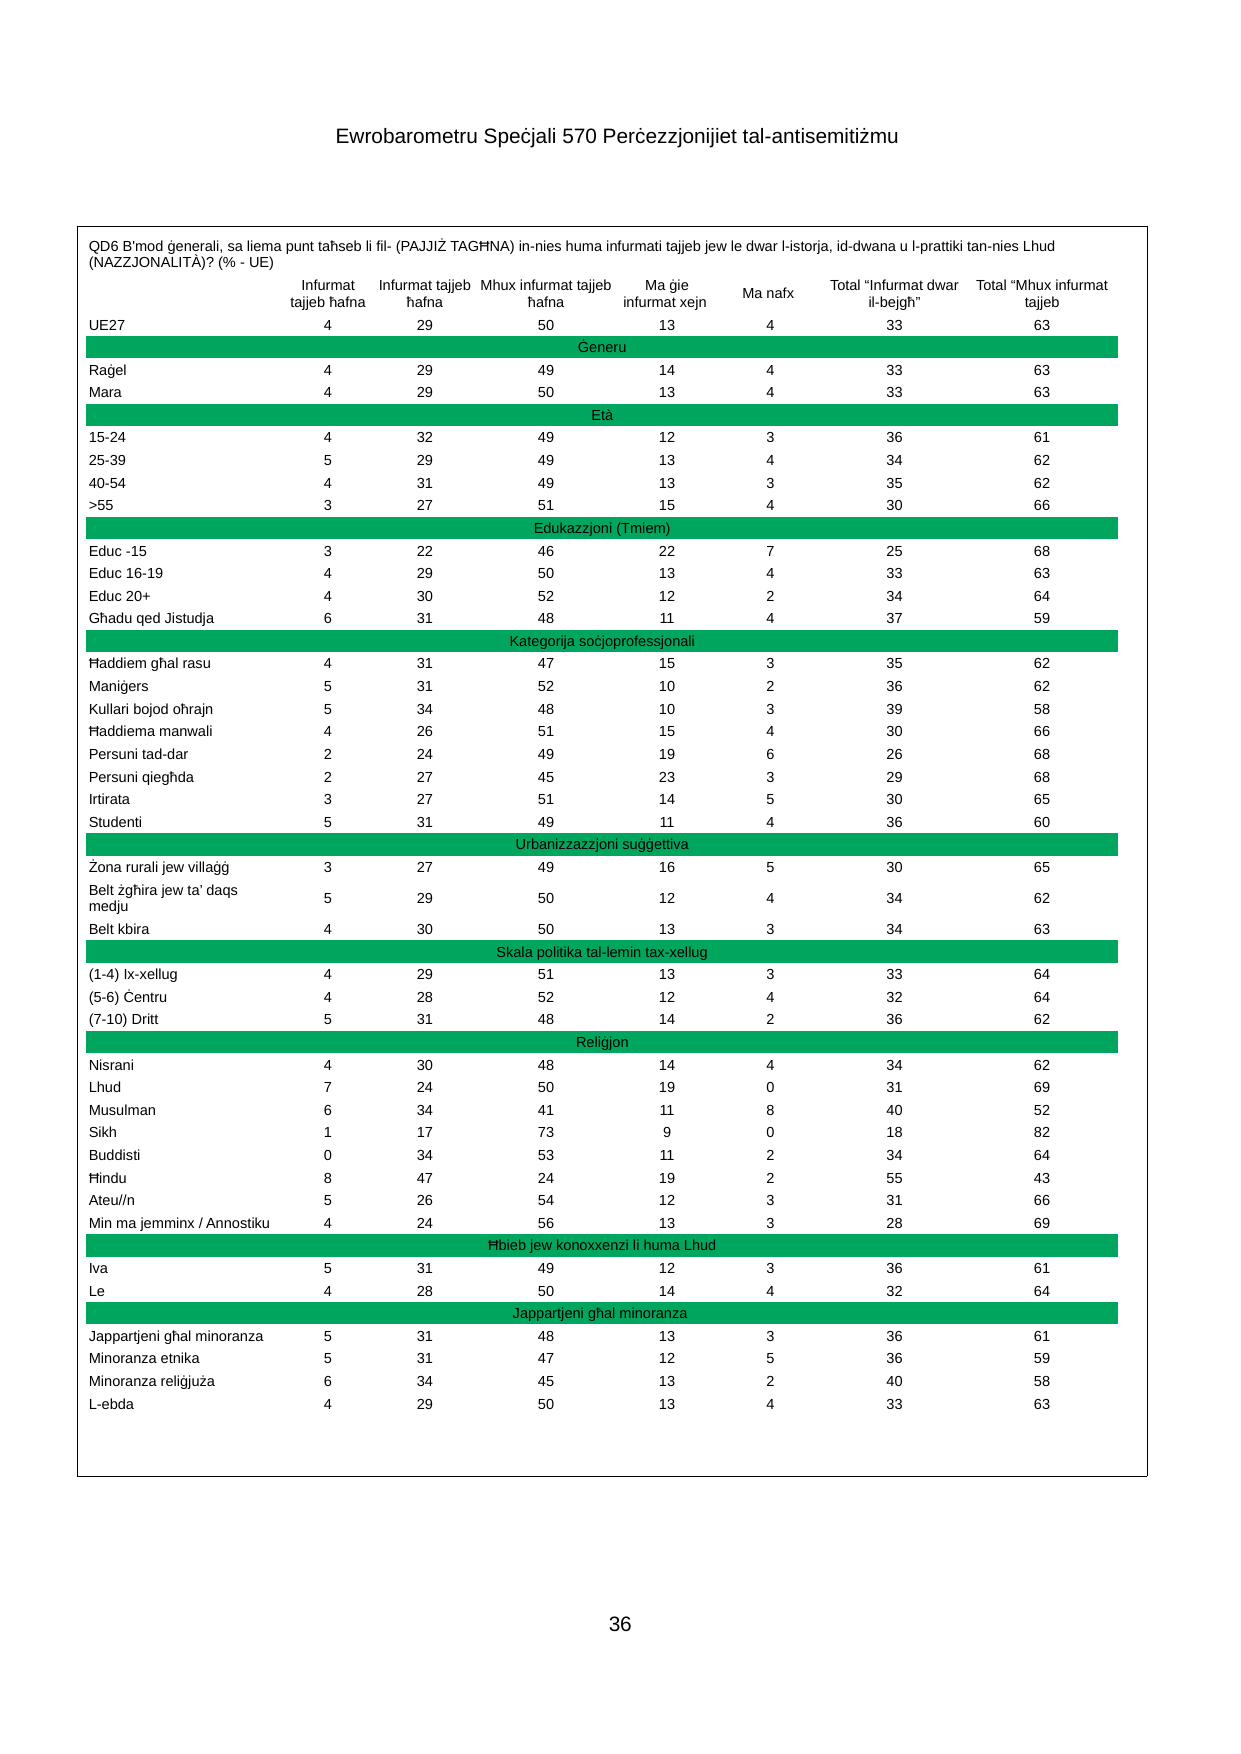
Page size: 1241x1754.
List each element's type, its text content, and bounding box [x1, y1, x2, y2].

table_cell 24 [475, 1166, 617, 1189]
table_cell 52 [475, 675, 617, 697]
table_cell 3 [281, 539, 375, 562]
table_cell Musulman [86, 1099, 281, 1121]
table_cell 36 [823, 811, 965, 833]
table_cell 12 [617, 1189, 717, 1212]
table_cell [86, 1415, 281, 1438]
table_cell L-ebda [86, 1393, 281, 1415]
table_cell 63 [965, 359, 1118, 381]
table_cell 34 [375, 1370, 475, 1392]
table_cell 0 [717, 1076, 823, 1098]
table_cell Total “Mhux infurmat tajjeb [965, 274, 1118, 313]
table_cell Educ -15 [86, 539, 281, 562]
table_cell 4 [717, 562, 823, 584]
table_cell 11 [617, 1099, 717, 1121]
table_cell 40-54 [86, 471, 281, 494]
table_cell Skala politika tal-lemin tax-xellug [86, 940, 1118, 963]
table_cell 4 [717, 1393, 823, 1415]
table_cell 23 [617, 765, 717, 788]
table_cell 58 [965, 1370, 1118, 1392]
table_cell 5 [717, 856, 823, 878]
table_cell Età [86, 404, 1118, 426]
table_cell 3 [281, 788, 375, 811]
table_cell 50 [475, 381, 617, 404]
table_cell 4 [717, 1279, 823, 1302]
table_cell 11 [617, 1144, 717, 1166]
table_cell Jappartjeni għal minoranza [86, 1325, 281, 1347]
table_cell 15-24 [86, 426, 281, 449]
table_cell 4 [717, 607, 823, 630]
table_cell 5 [281, 1325, 375, 1347]
table_cell 22 [617, 539, 717, 562]
table_cell 62 [965, 878, 1118, 918]
table_cell 14 [617, 359, 717, 381]
table_cell 9 [617, 1121, 717, 1144]
table_cell 2 [717, 1144, 823, 1166]
table_cell 3 [717, 963, 823, 986]
table_cell Żona rurali jew villaġġ [86, 856, 281, 878]
table_cell [823, 1415, 965, 1438]
table_cell Persuni tad-dar [86, 743, 281, 765]
table_cell 27 [375, 494, 475, 517]
table_cell 82 [965, 1121, 1118, 1144]
table_cell 33 [823, 1393, 965, 1415]
table_cell 51 [475, 963, 617, 986]
table_cell 64 [965, 986, 1118, 1008]
table_cell Ġeneru [86, 336, 1118, 358]
table_cell 5 [281, 1189, 375, 1212]
table_cell Maniġers [86, 675, 281, 697]
table_cell 32 [375, 426, 475, 449]
table_cell 63 [965, 1393, 1118, 1415]
table_cell 29 [375, 963, 475, 986]
table_cell 0 [717, 1121, 823, 1144]
table_cell Le [86, 1279, 281, 1302]
table_header QD6 B'mod ġenerali, sa liema punt taħseb li fil- (PAJJIŻ TAGĦNA) in-nies huma infurmati tajjeb jew le dwar l-istorja, id-dwana u l-prattiki tan-nies Lhud (NAZZJONALITÀ)? (% - UE) [86, 235, 1118, 274]
table_cell 4 [281, 381, 375, 404]
table_cell 51 [475, 720, 617, 743]
table_cell 5 [281, 878, 375, 918]
table_cell 12 [617, 1347, 717, 1370]
table_cell 33 [823, 963, 965, 986]
table_cell 66 [965, 720, 1118, 743]
table_cell 30 [375, 585, 475, 607]
table_cell 69 [965, 1212, 1118, 1234]
table_cell Sikh [86, 1121, 281, 1144]
table_cell 15 [617, 652, 717, 675]
table_cell 34 [375, 698, 475, 720]
table_cell 32 [823, 986, 965, 1008]
table_cell 34 [823, 449, 965, 471]
table_cell 31 [375, 811, 475, 833]
table_cell 62 [965, 1008, 1118, 1031]
table_cell Buddisti [86, 1144, 281, 1166]
table_cell 61 [965, 426, 1118, 449]
table_cell 4 [717, 313, 823, 336]
table_cell 1 [281, 1121, 375, 1144]
table_cell Ħaddiem għal rasu [86, 652, 281, 675]
table_cell Kategorija soċjoprofessjonali [86, 630, 1118, 652]
table_cell 7 [717, 539, 823, 562]
table_cell 2 [717, 1166, 823, 1189]
table_cell 19 [617, 1166, 717, 1189]
table_cell 31 [375, 1008, 475, 1031]
table_cell 3 [281, 856, 375, 878]
table_cell 58 [965, 698, 1118, 720]
table_cell 46 [475, 539, 617, 562]
table_cell Jappartjeni għal minoranza [86, 1302, 1118, 1324]
table_cell 43 [965, 1166, 1118, 1189]
table_cell 37 [823, 607, 965, 630]
table_cell 59 [965, 607, 1118, 630]
table_cell 19 [617, 1076, 717, 1098]
table_cell 5 [281, 811, 375, 833]
table_cell 30 [375, 918, 475, 940]
table_cell Educ 16-19 [86, 562, 281, 584]
table_cell [375, 1415, 475, 1438]
table_cell 26 [375, 1189, 475, 1212]
table_cell 28 [823, 1212, 965, 1234]
table_cell 66 [965, 1189, 1118, 1212]
table_cell 50 [475, 562, 617, 584]
table_cell 40 [823, 1099, 965, 1121]
table_cell 4 [717, 359, 823, 381]
table_cell 27 [375, 788, 475, 811]
table_cell 26 [823, 743, 965, 765]
table_cell 14 [617, 1053, 717, 1076]
table_cell [717, 1415, 823, 1438]
table_cell Mhux infurmat tajjeb ħafna [475, 274, 617, 313]
table_cell 45 [475, 1370, 617, 1392]
table_cell 11 [617, 811, 717, 833]
table_cell 3 [717, 1212, 823, 1234]
table_cell 5 [281, 1347, 375, 1370]
table_cell 34 [823, 1053, 965, 1076]
table_cell 73 [475, 1121, 617, 1144]
table_cell 4 [717, 381, 823, 404]
table_cell Ħindu [86, 1166, 281, 1189]
table_cell 3 [717, 765, 823, 788]
table_cell 48 [475, 1053, 617, 1076]
table_cell 17 [375, 1121, 475, 1144]
table_cell 26 [375, 720, 475, 743]
table_cell 4 [281, 1053, 375, 1076]
table_cell [617, 1415, 717, 1438]
table_cell 4 [281, 359, 375, 381]
table_cell 49 [475, 856, 617, 878]
table_cell 69 [965, 1076, 1118, 1098]
table_cell 48 [475, 607, 617, 630]
table_cell 50 [475, 1076, 617, 1098]
table_cell 59 [965, 1347, 1118, 1370]
table_cell 3 [717, 918, 823, 940]
table_cell 36 [823, 1325, 965, 1347]
table_cell 10 [617, 675, 717, 697]
table_cell Persuni qiegħda [86, 765, 281, 788]
table_cell 52 [475, 585, 617, 607]
table_cell 29 [375, 313, 475, 336]
table_cell 29 [375, 562, 475, 584]
table_cell 63 [965, 381, 1118, 404]
table_cell 5 [717, 1347, 823, 1370]
table_cell 54 [475, 1189, 617, 1212]
table_cell 66 [965, 494, 1118, 517]
table_cell Edukazzjoni (Tmiem) [86, 517, 1118, 539]
table_cell 63 [965, 918, 1118, 940]
table_cell 3 [717, 426, 823, 449]
table_cell 29 [375, 381, 475, 404]
table_cell 25 [823, 539, 965, 562]
table_cell 62 [965, 675, 1118, 697]
table_cell 24 [375, 1212, 475, 1234]
table_cell 2 [717, 585, 823, 607]
table_cell Min ma jemminx / Annostiku [86, 1212, 281, 1234]
table_cell 68 [965, 765, 1118, 788]
table_cell 62 [965, 449, 1118, 471]
table_cell 2 [281, 743, 375, 765]
table_cell 64 [965, 1279, 1118, 1302]
table_cell 5 [281, 449, 375, 471]
table_cell 62 [965, 471, 1118, 494]
table_cell 61 [965, 1257, 1118, 1279]
table_cell 62 [965, 1053, 1118, 1076]
table_cell 30 [823, 856, 965, 878]
table_cell 65 [965, 788, 1118, 811]
table_cell 13 [617, 449, 717, 471]
table_cell 2 [717, 1370, 823, 1392]
table_cell 8 [717, 1099, 823, 1121]
table_cell 52 [475, 986, 617, 1008]
table_cell 34 [823, 918, 965, 940]
table_cell 36 [823, 1008, 965, 1031]
table_cell 4 [281, 426, 375, 449]
table_cell 22 [375, 539, 475, 562]
table_cell [281, 1415, 375, 1438]
table_cell Minoranza reliġjuża [86, 1370, 281, 1392]
table_cell 13 [617, 1370, 717, 1392]
table_cell 33 [823, 313, 965, 336]
table_cell 12 [617, 878, 717, 918]
table_cell 49 [475, 743, 617, 765]
table_cell 4 [717, 1053, 823, 1076]
table_cell 48 [475, 1325, 617, 1347]
table_cell 28 [375, 986, 475, 1008]
table_cell 31 [375, 471, 475, 494]
table_cell Belt kbira [86, 918, 281, 940]
table_cell Educ 20+ [86, 585, 281, 607]
table_cell 63 [965, 313, 1118, 336]
table_cell 39 [823, 698, 965, 720]
table_cell [86, 274, 281, 313]
table_cell 4 [717, 811, 823, 833]
table_cell 31 [375, 1325, 475, 1347]
table_cell Irtirata [86, 788, 281, 811]
table_cell 49 [475, 811, 617, 833]
table_cell 18 [823, 1121, 965, 1144]
table_cell 60 [965, 811, 1118, 833]
table_cell 49 [475, 1257, 617, 1279]
table_cell 4 [281, 1212, 375, 1234]
table_cell 31 [375, 675, 475, 697]
table_cell 8 [281, 1166, 375, 1189]
table_cell 36 [823, 1347, 965, 1370]
table_cell Minoranza etnika [86, 1347, 281, 1370]
table_cell 31 [823, 1076, 965, 1098]
table_cell 6 [281, 1370, 375, 1392]
table_cell 3 [717, 1189, 823, 1212]
table_cell 40 [823, 1370, 965, 1392]
table_cell 29 [375, 359, 475, 381]
table_cell 68 [965, 743, 1118, 765]
table_cell 53 [475, 1144, 617, 1166]
table_cell UE27 [86, 313, 281, 336]
table_cell 50 [475, 1279, 617, 1302]
table_cell Infurmat tajjeb ħafna [281, 274, 375, 313]
table_cell 6 [281, 1099, 375, 1121]
table_cell 29 [375, 449, 475, 471]
table_cell 13 [617, 562, 717, 584]
table_cell 4 [281, 652, 375, 675]
table_cell 29 [823, 765, 965, 788]
table_cell [475, 1415, 617, 1438]
table_cell 65 [965, 856, 1118, 878]
table_cell 36 [823, 675, 965, 697]
table_cell 2 [717, 675, 823, 697]
table_cell 11 [617, 607, 717, 630]
table_cell Iva [86, 1257, 281, 1279]
table_cell 33 [823, 381, 965, 404]
table_cell Ma ġie infurmat xejn [617, 274, 717, 313]
table_cell 13 [617, 313, 717, 336]
table_cell Raġel [86, 359, 281, 381]
table_cell 63 [965, 562, 1118, 584]
table_cell Ateu//n [86, 1189, 281, 1212]
table_cell Total “Infurmat dwar il-bejgħ” [823, 274, 965, 313]
table_cell 13 [617, 1325, 717, 1347]
table_cell 27 [375, 856, 475, 878]
table_cell Għadu qed Jistudja [86, 607, 281, 630]
table_cell 34 [823, 585, 965, 607]
table_cell Mara [86, 381, 281, 404]
table_cell 50 [475, 1393, 617, 1415]
table_cell 36 [823, 426, 965, 449]
table_cell 16 [617, 856, 717, 878]
table_cell 31 [375, 1347, 475, 1370]
table_cell 3 [717, 652, 823, 675]
table_cell 19 [617, 743, 717, 765]
table_cell 45 [475, 765, 617, 788]
table_cell 29 [375, 1393, 475, 1415]
table_cell 7 [281, 1076, 375, 1098]
table_cell (7-10) Dritt [86, 1008, 281, 1031]
table_cell 4 [281, 963, 375, 986]
table_cell 12 [617, 986, 717, 1008]
table_cell 34 [375, 1099, 475, 1121]
table_cell 15 [617, 494, 717, 517]
table_cell (1-4) Ix-xellug [86, 963, 281, 986]
table_cell Kullari bojod oħrajn [86, 698, 281, 720]
table_cell 56 [475, 1212, 617, 1234]
table_cell Infurmat tajjeb ħafna [375, 274, 475, 313]
table_cell 10 [617, 698, 717, 720]
table_cell 14 [617, 788, 717, 811]
table_cell 4 [281, 585, 375, 607]
table_cell 35 [823, 471, 965, 494]
table_cell 13 [617, 471, 717, 494]
table_cell 2 [281, 765, 375, 788]
table_cell 4 [281, 918, 375, 940]
table_cell 13 [617, 963, 717, 986]
table_cell 30 [823, 494, 965, 517]
table_cell 31 [375, 652, 475, 675]
table_cell 50 [475, 878, 617, 918]
table_cell 49 [475, 359, 617, 381]
table_cell 51 [475, 788, 617, 811]
table_cell 4 [717, 720, 823, 743]
table_cell 28 [375, 1279, 475, 1302]
table_cell 4 [281, 1393, 375, 1415]
table_cell 12 [617, 426, 717, 449]
table_cell 6 [717, 743, 823, 765]
table_cell 4 [281, 562, 375, 584]
table_cell 30 [823, 720, 965, 743]
table_cell 25-39 [86, 449, 281, 471]
table_cell 4 [281, 720, 375, 743]
table_cell 41 [475, 1099, 617, 1121]
table_cell 48 [475, 698, 617, 720]
table_cell Belt żgħira jew ta’ daqs medju [86, 878, 281, 918]
table_cell 4 [281, 986, 375, 1008]
table_cell 49 [475, 426, 617, 449]
table_cell 5 [717, 788, 823, 811]
table_cell 3 [717, 1257, 823, 1279]
table_cell 12 [617, 585, 717, 607]
table_cell 55 [823, 1166, 965, 1189]
table_cell 15 [617, 720, 717, 743]
table_cell 64 [965, 585, 1118, 607]
table_cell 62 [965, 652, 1118, 675]
table_cell 3 [717, 698, 823, 720]
table_cell 12 [617, 1257, 717, 1279]
table_cell 34 [375, 1144, 475, 1166]
table_cell 47 [375, 1166, 475, 1189]
table_cell 4 [717, 494, 823, 517]
table_cell Urbanizzazzjoni suġġettiva [86, 833, 1118, 856]
table_cell 13 [617, 1212, 717, 1234]
table_cell 50 [475, 918, 617, 940]
table_cell 35 [823, 652, 965, 675]
table_cell 14 [617, 1008, 717, 1031]
table_cell 68 [965, 539, 1118, 562]
table_cell 30 [823, 788, 965, 811]
table_cell 13 [617, 1393, 717, 1415]
table_cell 4 [281, 313, 375, 336]
table_cell 13 [617, 381, 717, 404]
table_cell 14 [617, 1279, 717, 1302]
table_cell 3 [717, 1325, 823, 1347]
table_cell 31 [375, 1257, 475, 1279]
table_cell Reliġjon [86, 1031, 1118, 1053]
table_cell Ma nafx [717, 274, 823, 313]
table_cell 31 [823, 1189, 965, 1212]
table_cell 24 [375, 743, 475, 765]
table_cell 0 [281, 1144, 375, 1166]
table_cell 31 [375, 607, 475, 630]
table_cell 34 [823, 878, 965, 918]
table_cell 50 [475, 313, 617, 336]
table_cell 4 [281, 1279, 375, 1302]
table_cell 5 [281, 1008, 375, 1031]
table_cell 29 [375, 878, 475, 918]
table_cell 5 [281, 1257, 375, 1279]
table_cell 33 [823, 562, 965, 584]
table_cell 48 [475, 1008, 617, 1031]
table_cell 5 [281, 698, 375, 720]
table_cell 24 [375, 1076, 475, 1098]
table_cell [965, 1415, 1118, 1438]
table_cell 52 [965, 1099, 1118, 1121]
table_cell Lhud [86, 1076, 281, 1098]
table_cell 49 [475, 471, 617, 494]
table_cell Ħaddiema manwali [86, 720, 281, 743]
table_cell 64 [965, 963, 1118, 986]
table_cell 49 [475, 449, 617, 471]
table_cell Ħbieb jew konoxxenzi li huma Lhud [86, 1234, 1118, 1257]
table_cell 34 [823, 1144, 965, 1166]
table_cell 5 [281, 675, 375, 697]
table_cell 4 [717, 986, 823, 1008]
table_cell 47 [475, 1347, 617, 1370]
table_cell 3 [281, 494, 375, 517]
table_cell 61 [965, 1325, 1118, 1347]
table_cell 36 [823, 1257, 965, 1279]
table_cell 47 [475, 652, 617, 675]
table_cell 4 [717, 878, 823, 918]
table_cell >55 [86, 494, 281, 517]
table_cell Studenti [86, 811, 281, 833]
table_cell 6 [281, 607, 375, 630]
table_cell 27 [375, 765, 475, 788]
table_cell 64 [965, 1144, 1118, 1166]
table_cell 13 [617, 918, 717, 940]
table_cell 30 [375, 1053, 475, 1076]
table_cell Nisrani [86, 1053, 281, 1076]
table_cell 51 [475, 494, 617, 517]
table_cell (5-6) Ċentru [86, 986, 281, 1008]
table_cell 32 [823, 1279, 965, 1302]
table_cell 4 [281, 471, 375, 494]
table_cell 2 [717, 1008, 823, 1031]
table_cell 4 [717, 449, 823, 471]
table_cell 3 [717, 471, 823, 494]
table_cell 33 [823, 359, 965, 381]
